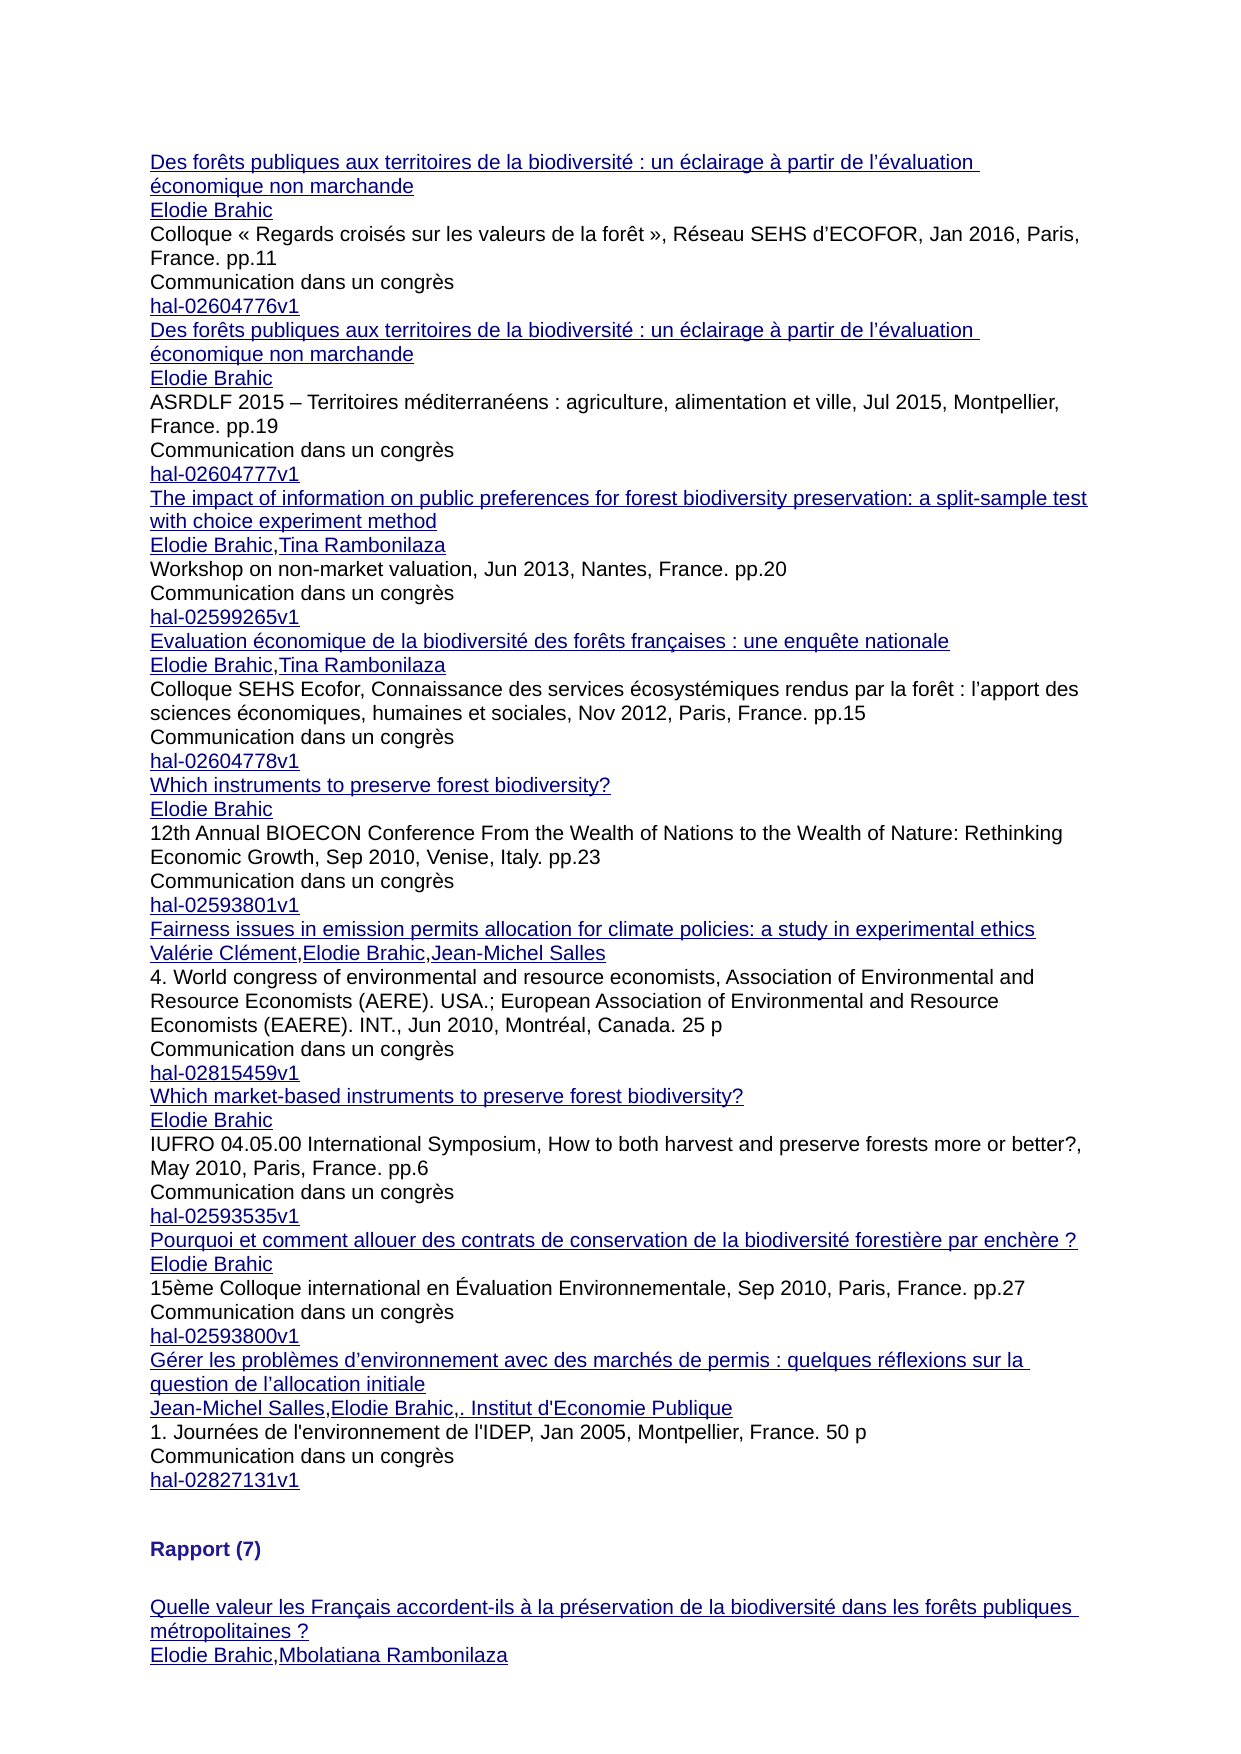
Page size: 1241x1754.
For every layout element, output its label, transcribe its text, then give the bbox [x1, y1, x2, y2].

table_cell Which instruments to preserve forest biodiversity? Elodie Brahic 12th Annual BIOECON Conference From the Wealth of Nations to the Wealth of Nature: Rethinking Economic Growth, Sep 2010, Venise, Italy. pp.23 Communication dans un congrès hal-02593801v1 [150, 773, 1090, 917]
table_cell Which market-based instruments to preserve forest biodiversity? Elodie Brahic IUFRO 04.05.00 International Symposium, How to both harvest and preserve forests more or better?, May 2010, Paris, France. pp.6 Communication dans un congrès hal-02593535v1 [150, 1084, 1090, 1228]
table_cell Gérer les problèmes d’environnement avec des marchés de permis : quelques réflexions sur la question de l’allocation initiale Jean-Michel Salles,Elodie Brahic,. Institut d'Economie Publique 1. Journées de l'environnement de l'IDEP, Jan 2005, Montpellier, France. 50 p Communication dans un congrès hal-02827131v1 [150, 1348, 1090, 1492]
table_cell Evaluation économique de la biodiversité des forêts françaises : une enquête nationale Elodie Brahic,Tina Rambonilaza Colloque SEHS Ecofor, Connaissance des services écosystémiques rendus par la forêt : l’apport des sciences économiques, humaines et sociales, Nov 2012, Paris, France. pp.15 Communication dans un congrès hal-02604778v1 [150, 629, 1090, 773]
table_cell The impact of information on public preferences for forest biodiversity preservation: a split-sample test with choice experiment method Elodie Brahic,Tina Rambonilaza Workshop on non-market valuation, Jun 2013, Nantes, France. pp.20 Communication dans un congrès hal-02599265v1 [150, 485, 1090, 629]
table_cell Fairness issues in emission permits allocation for climate policies: a study in experimental ethics Valérie Clément,Elodie Brahic,Jean-Michel Salles 4. World congress of environmental and resource economists, Association of Environmental and Resource Economists (AERE). USA.; European Association of Environmental and Resource Economists (EAERE). INT., Jun 2010, Montréal, Canada. 25 p Communication dans un congrès hal-02815459v1 [150, 917, 1090, 1084]
table_cell Pourquoi et comment allouer des contrats de conservation de la biodiversité forestière par enchère ? Elodie Brahic 15ème Colloque international en Évaluation Environnementale, Sep 2010, Paris, France. pp.27 Communication dans un congrès hal-02593800v1 [150, 1228, 1090, 1348]
table_header Quelle valeur les Français accordent-ils à la préservation de la biodiversité dans les forêts publiques métropolitaines ? Elodie Brahic,Mbolatiana Rambonilaza [150, 1595, 1090, 1667]
table_cell Des forêts publiques aux territoires de la biodiversité : un éclairage à partir de l’évaluation économique non marchande Elodie Brahic Colloque « Regards croisés sur les valeurs de la forêt », Réseau SEHS d’ECOFOR, Jan 2016, Paris, France. pp.11 Communication dans un congrès hal-02604776v1 [150, 150, 1090, 318]
subtitle Rapport (7) [150, 1536, 1090, 1560]
table_cell Des forêts publiques aux territoires de la biodiversité : un éclairage à partir de l’évaluation économique non marchande Elodie Brahic ASRDLF 2015 – Territoires méditerranéens : agriculture, alimentation et ville, Jul 2015, Montpellier, France. pp.19 Communication dans un congrès hal-02604777v1 [150, 318, 1090, 485]
